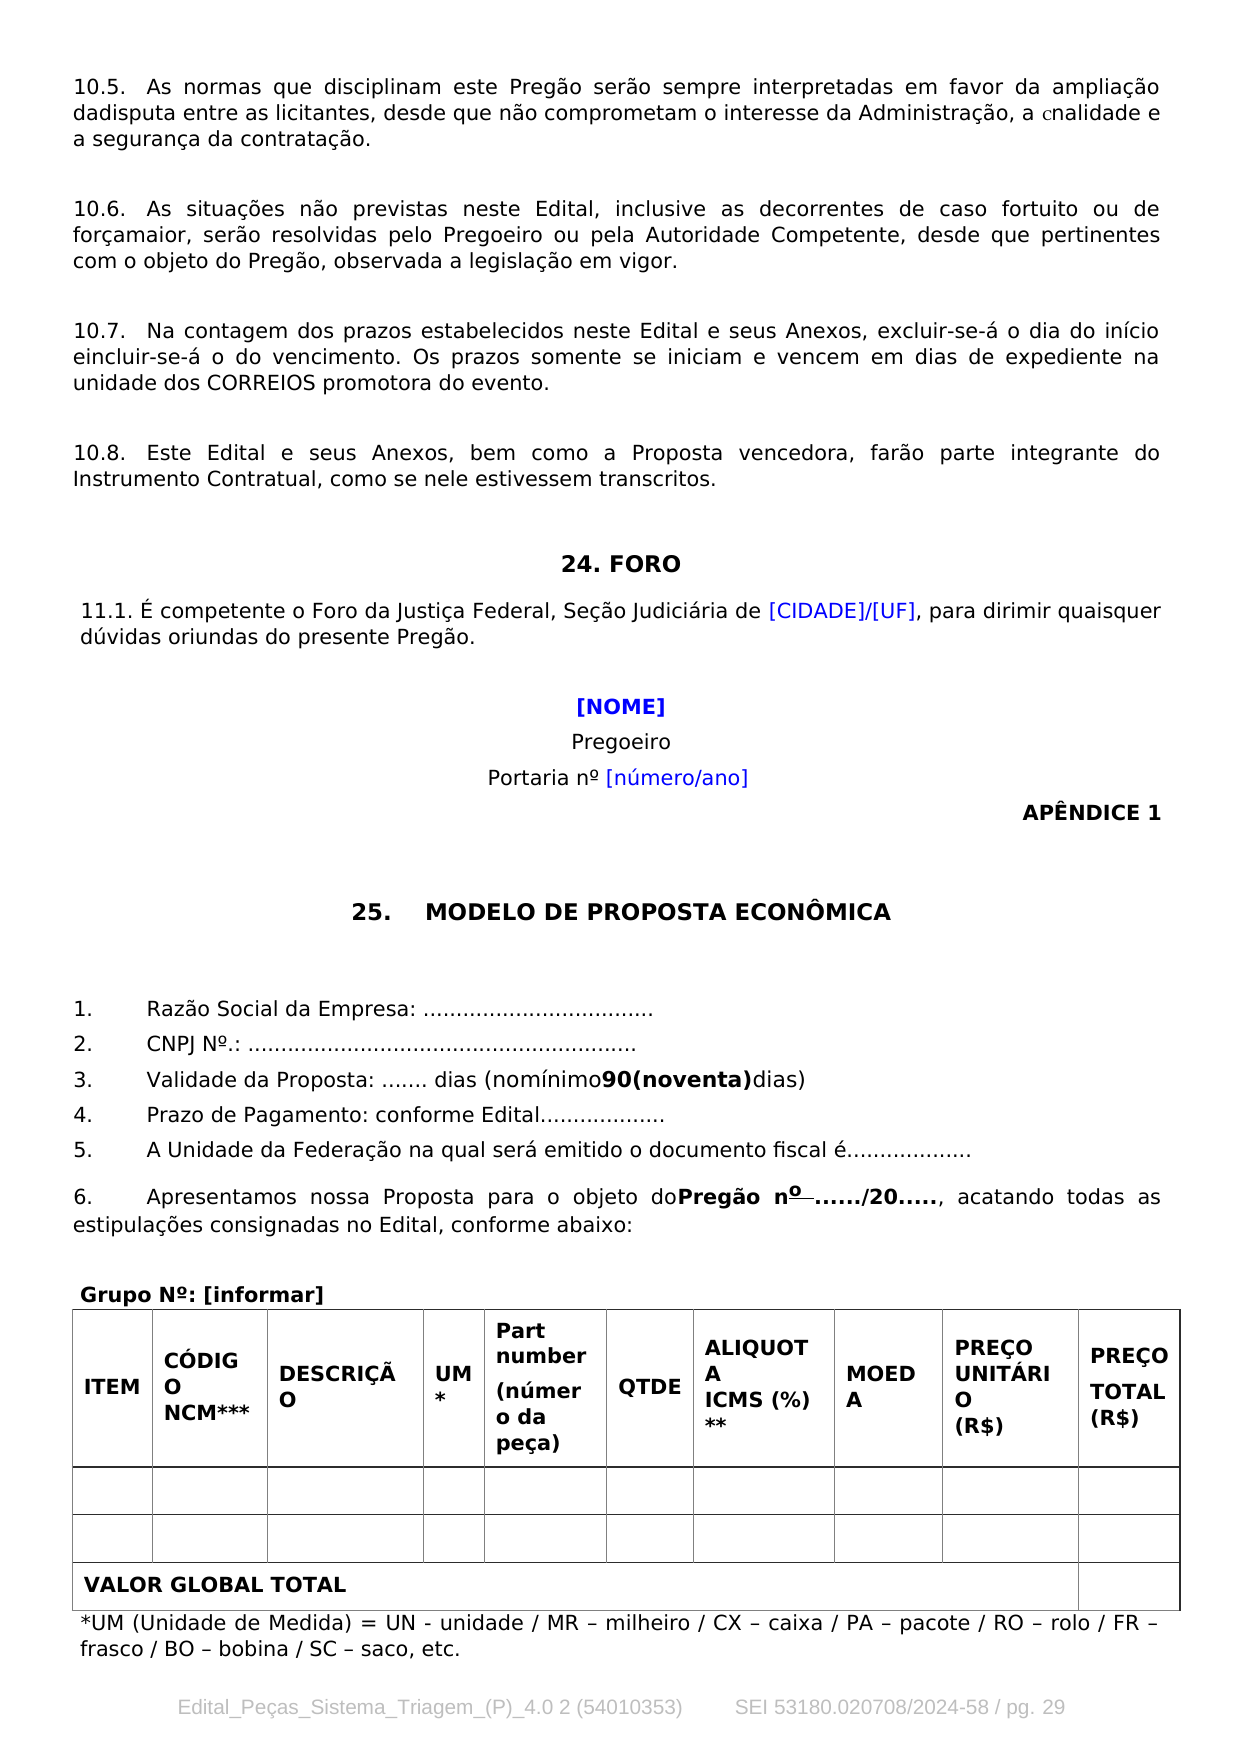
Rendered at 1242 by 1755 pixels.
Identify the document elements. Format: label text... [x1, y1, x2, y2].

table_cell [423, 1563, 484, 1609]
list Razão Social da Empresa: ................................... [73, 997, 1161, 1021]
list CNPJ Nº.: ........................................................... [73, 1032, 1161, 1056]
table_cell [73, 1515, 152, 1562]
table_cell [73, 1468, 152, 1514]
table_cell [607, 1563, 693, 1609]
table_header UM * [424, 1310, 484, 1466]
table_cell [1079, 1468, 1179, 1514]
text *UM (Unidade de Medida) = UN - unidade / MR – milheiro / CX – caixa / PA – pacote / RO – rolo / FR – frasco / BO – bobina / SC – saco, etc. [80, 1611, 1161, 1661]
text APÊNDICE 1 [73, 801, 1162, 825]
list As normas que disciplinam este Pregão serão sempre interpretadas em favor da ampliação dadisputa entre as licitantes, desde que não comprometam o interesse da Administração, a nalidade e a segurança da contratação. [73, 75, 1161, 151]
table_cell [943, 1563, 1078, 1609]
table_cell [943, 1468, 1078, 1514]
table_cell [693, 1563, 834, 1609]
list Prazo de Pagamento: conforme Edital................... [73, 1103, 1161, 1127]
table_cell [268, 1468, 423, 1514]
table_cell [153, 1468, 267, 1514]
table_header DESCRIÇÃO [268, 1310, 423, 1466]
text Pregoeiro [76, 730, 1166, 754]
table_header Part number (número da peça) [485, 1310, 606, 1466]
table_cell [607, 1468, 693, 1514]
list Na contagem dos prazos estabelecidos neste Edital e seus Anexos, excluir-se-á o dia do início eincluir-se-á o do vencimento. Os prazos somente se iniciam e vencem em dias de expediente na unidade dos CORREIOS promotora do evento. [73, 319, 1161, 395]
list As situações não previstas neste Edital, inclusive as decorrentes de caso fortuito ou de forçamaior, serão resolvidas pelo Pregoeiro ou pela Autoridade Competente, desde que pertinentes com o objeto do Pregão, observada a legislação em vigor. [73, 197, 1161, 273]
list Este Edital e seus Anexos, bem como a Proposta vencedora, farão parte integrante do Instrumento Contratual, como se nele estivessem transcritos. [73, 441, 1161, 491]
table_cell [694, 1515, 834, 1562]
table_cell [268, 1515, 423, 1562]
table_header CÓDIGO NCM*** [153, 1310, 267, 1466]
table_header ITEM [73, 1310, 152, 1466]
list Validade da Proposta: ....... dias (nomínimo90(noventa)dias) [73, 1067, 1161, 1093]
list A Unidade da Federação na qual será emitido o documento fiscal é................... [73, 1138, 1161, 1162]
table_cell [484, 1563, 607, 1609]
table_header QTDE [607, 1310, 693, 1466]
text Portaria nº [número/ano] [73, 766, 1163, 790]
table_cell [485, 1468, 606, 1514]
table_cell [835, 1468, 942, 1514]
text Grupo Nº: [informar] [80, 1283, 1162, 1307]
table_cell [1079, 1563, 1179, 1609]
subtitle MODELO DE PROPOSTA ECONÔMICA [82, 899, 1160, 926]
table_cell [153, 1515, 267, 1562]
table_header PREÇO UNITÁRIO (R$) [943, 1310, 1078, 1466]
table_header MOEDA [835, 1310, 942, 1466]
table_cell [424, 1515, 484, 1562]
table_cell [834, 1563, 943, 1609]
list Apresentamos nossa Proposta para o objeto doPregão no ....../20....., acatando todas as estipulações consignadas no Edital, conforme abaixo: [73, 1179, 1161, 1237]
table_cell [607, 1515, 693, 1562]
table_cell [424, 1468, 484, 1514]
table_cell [485, 1515, 606, 1562]
subtitle FORO [81, 551, 1161, 578]
table_cell [835, 1515, 942, 1562]
text 11.1. É competente o Foro da Justiça Federal, Seção Judiciária de [CIDADE]/[UF], para dirimir quaisquer dúvidas oriundas do presente Pregão. [80, 599, 1161, 649]
text [NOME] [73, 695, 1168, 719]
table_cell [694, 1468, 834, 1514]
table_header PREÇO TOTAL (R$) [1079, 1310, 1179, 1466]
table_cell [1079, 1515, 1179, 1562]
table_cell VALOR GLOBAL TOTAL [73, 1563, 423, 1609]
table_header ALIQUOTA ICMS (%) ** [694, 1310, 834, 1466]
table_cell [943, 1515, 1078, 1562]
